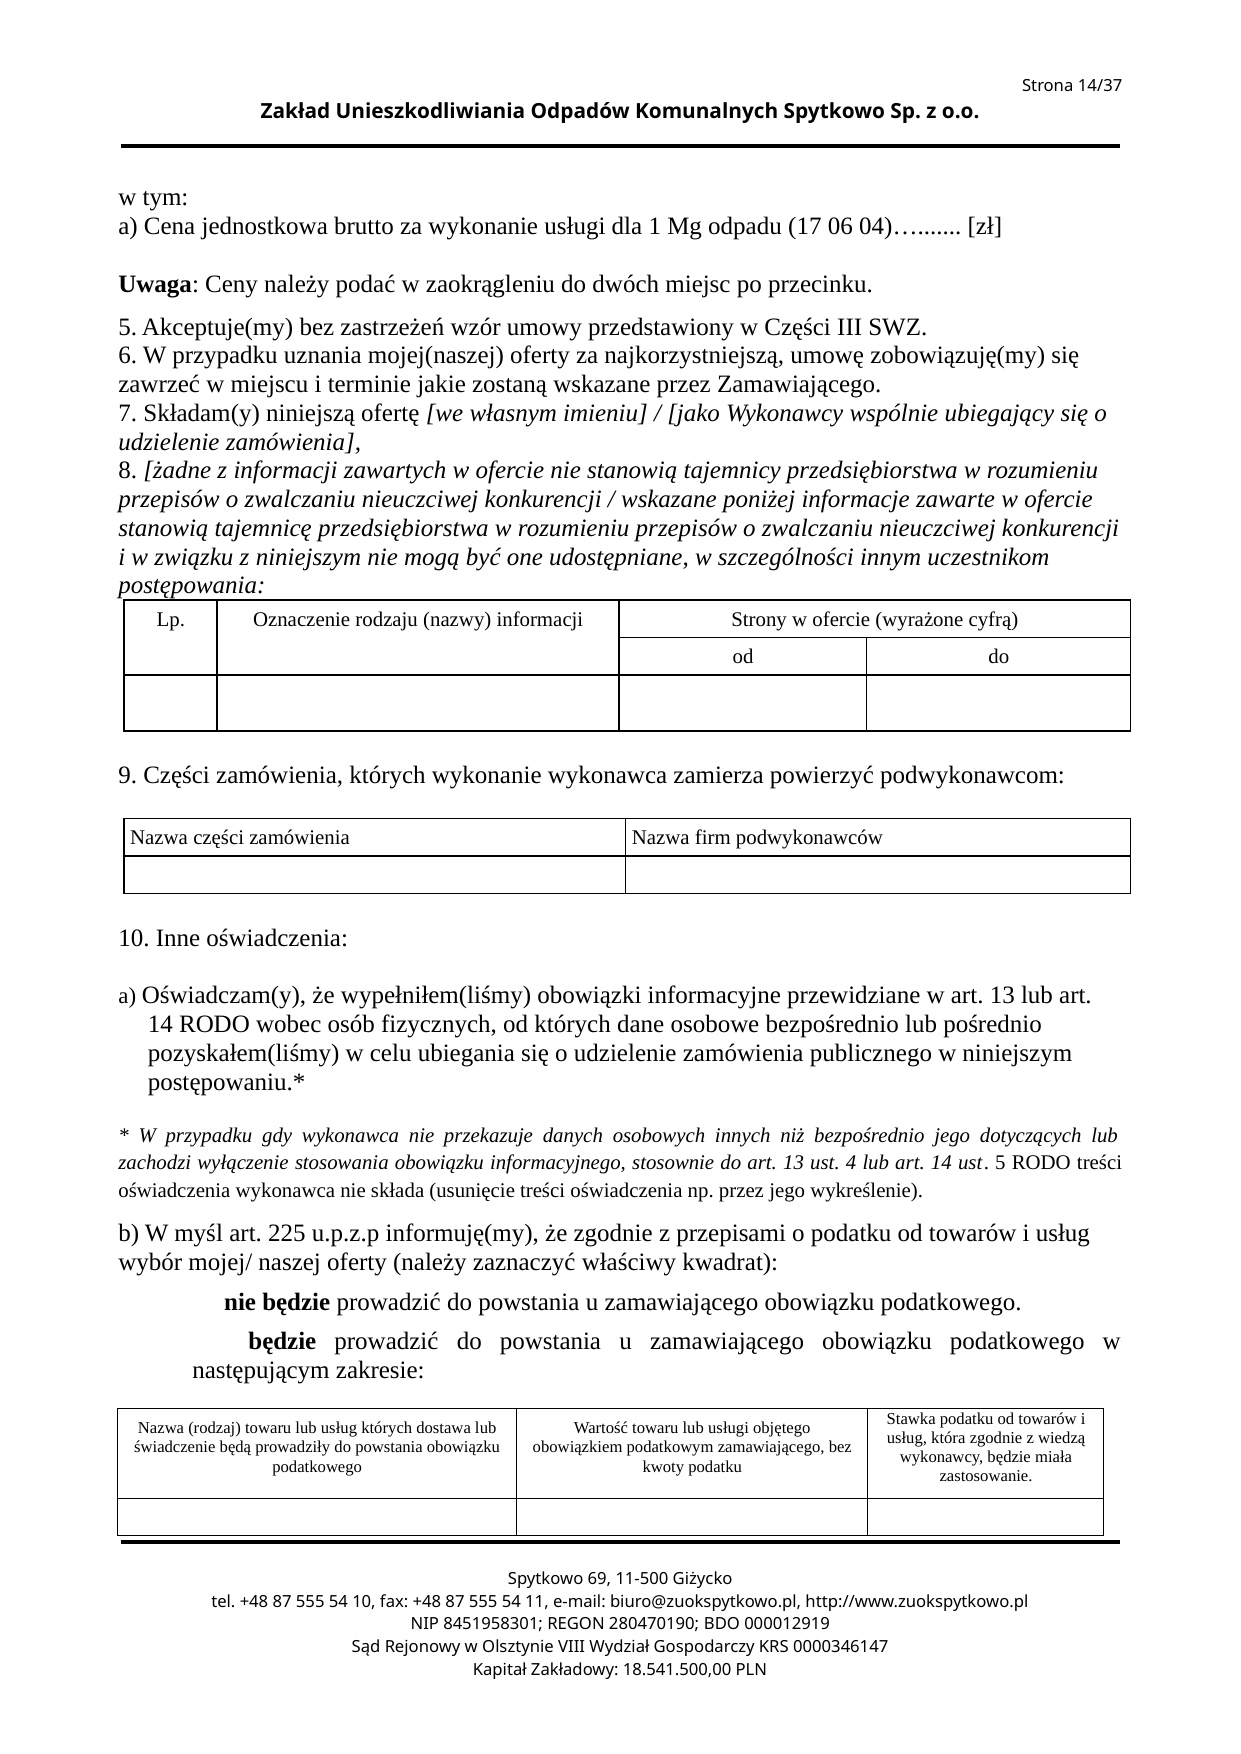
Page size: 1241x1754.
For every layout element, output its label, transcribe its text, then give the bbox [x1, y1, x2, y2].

list a) Oświadczam(y), że wypełniłem(liśmy) obowiązki informacyjne przewidziane w art. 13 lub art. 14 RODO wobec osób fizycznych, od których dane osobowe bezpośrednio lub pośrednio pozyskałem(liśmy) w celu ubiegania się o udzielenie zamówienia publicznego w niniejszym postępowaniu.* [118, 981, 1122, 1096]
text  nie będzie prowadzić do powstania u zamawiającego obowiązku podatkowego. [192, 1287, 1122, 1316]
table_cell [118, 1499, 516, 1535]
table_cell [125, 676, 216, 730]
text 10. Inne oświadczenia: [118, 923, 1122, 952]
text 7. Składam(y) niniejszą ofertę [we własnym imieniu] / [jako Wykonawcy wspólnie ubiegający się o udzielenie zamówienia], [118, 398, 1122, 456]
table_cell [867, 676, 1130, 730]
table_cell od [620, 638, 866, 674]
text a) Cena jednostkowa brutto za wykonanie usługi dla 1 Mg odpadu (17 06 04)…....... [zł] [118, 211, 1122, 240]
table_cell [620, 676, 866, 730]
table_header Stawka podatku od towarów i usług, która zgodnie z wiedzą wykonawcy, będzie miała zastosowanie. [868, 1409, 1103, 1498]
table_header Oznaczenie rodzaju (nazwy) informacji [218, 601, 618, 674]
table_header Lp. [125, 601, 216, 674]
table_cell [626, 857, 1130, 893]
table_cell [218, 676, 618, 730]
table_header Wartość towaru lub usługi objętego obowiązkiem podatkowym zamawiającego, bez kwoty podatku [517, 1409, 867, 1498]
table_cell [517, 1499, 867, 1535]
table_header Nazwa (rodzaj) towaru lub usług których dostawa lub świadczenie będą prowadziły do powstania obowiązku podatkowego [118, 1409, 516, 1498]
text 9. Części zamówienia, których wykonanie wykonawca zamierza powierzyć podwykonawcom: [118, 760, 1122, 789]
text * W przypadku gdy wykonawca nie przekazuje danych osobowych innych niż bezpośrednio jego dotyczących lub zachodzi wyłączenie stosowania obowiązku informacyjnego, stosownie do art. 13 ust. 4 lub art. 14 ust. 5 RODO treści oświadczenia wykonawca nie składa (usunięcie treści oświadczenia np. przez jego wykreślenie). [118, 1123, 1122, 1202]
table_header Nazwa firm podwykonawców [626, 819, 1130, 855]
table_cell do [867, 638, 1130, 674]
table_cell [125, 857, 625, 893]
text Uwaga: Ceny należy podać w zaokrągleniu do dwóch miejsc po przecinku. [118, 269, 1122, 297]
text 8. [żadne z informacji zawartych w ofercie nie stanowią tajemnicy przedsiębiorstwa w rozumieniu przepisów o zwalczaniu nieuczciwej konkurencji / wskazane poniżej informacje zawarte w ofercie stanowią tajemnicę przedsiębiorstwa w rozumieniu przepisów o zwalczaniu nieuczciwej konkurencji i w związku z niniejszym nie mogą być one udostępniane, w szczególności innym uczestnikom postępowania: [118, 456, 1122, 599]
table_cell [868, 1499, 1103, 1535]
table_header Nazwa części zamówienia [125, 819, 625, 855]
text b) W myśl art. 225 u.p.z.p informuję(my), że zgodnie z przepisami o podatku od towarów i usług wybór mojej/ naszej oferty (należy zaznaczyć właściwy kwadrat): [118, 1218, 1122, 1275]
text 6. W przypadku uznania mojej(naszej) oferty za najkorzystniejszą, umowę zobowiązuję(my) się zawrzeć w miejscu i terminie jakie zostaną wskazane przez Zamawiającego. [118, 341, 1122, 398]
text 5. Akceptuje(my) bez zastrzeżeń wzór umowy przedstawiony w Części III SWZ. [118, 312, 1122, 341]
table_header Strony w ofercie (wyrażone cyfrą) [620, 601, 1130, 637]
text  będzie prowadzić do powstania u zamawiającego obowiązku podatkowego w następującym zakresie: [192, 1326, 1122, 1384]
text w tym: [118, 182, 1122, 211]
